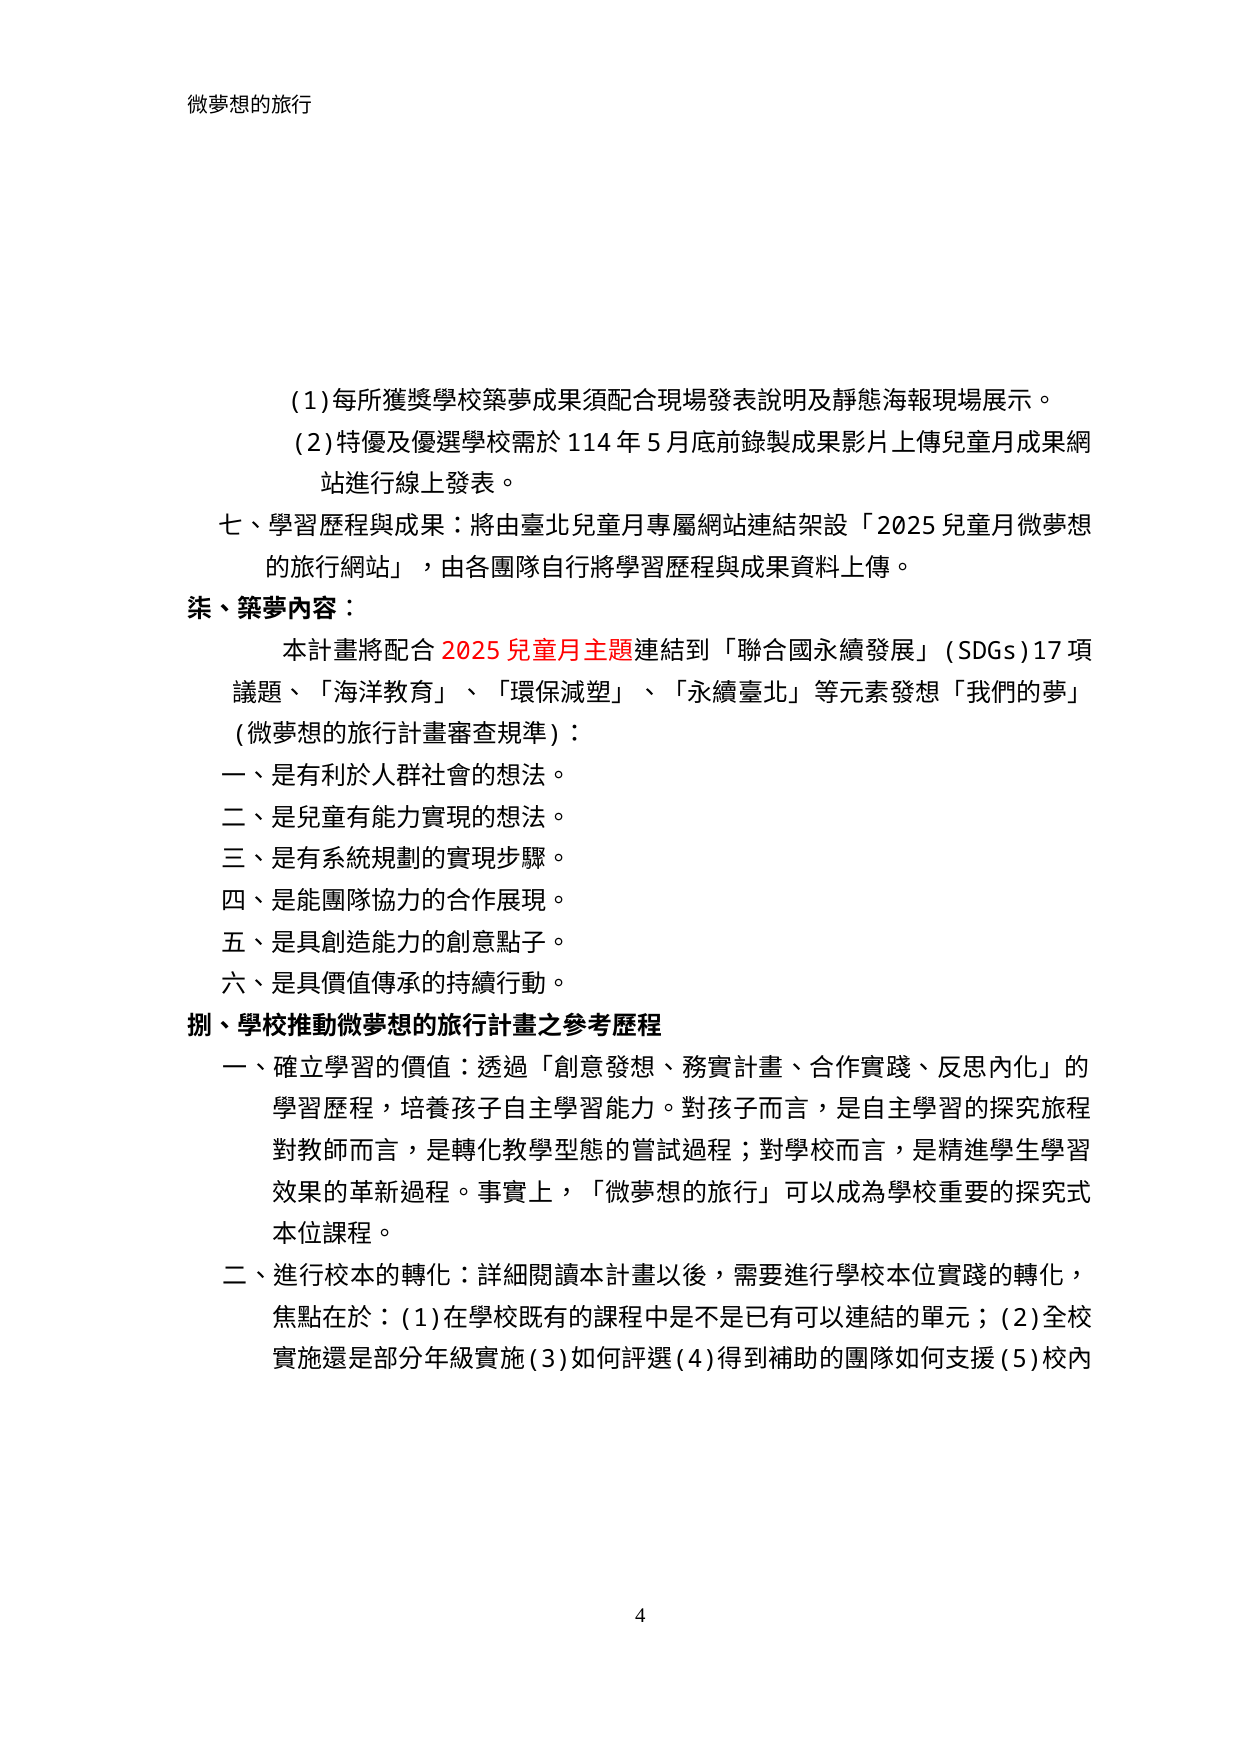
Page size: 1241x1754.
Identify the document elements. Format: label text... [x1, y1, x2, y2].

text 本計畫將配合2025兒童月主題連結到「聯合國永續發展」(SDGs)17項議題、「海洋教育」、「環保減塑」、「永續臺北」等元素發想「我們的夢」(微夢想的旅行計畫審查規準)： [232, 626, 1093, 751]
text 二、進行校本的轉化：詳細閱讀本計畫以後，需要進行學校本位實踐的轉化，焦點在於：(1)在學校既有的課程中是不是已有可以連結的單元；(2)全校實施還是部分年級實施(3)如何評選(4)得到補助的團隊如何支援(5)校內 [222, 1251, 1093, 1376]
text 六、是具價值傳承的持續行動。 [187, 959, 1093, 1001]
text 一、確立學習的價值：透過「創意發想、務實計畫、合作實踐、反思內化」的學習歷程，培養孩子自主學習能力。對孩子而言，是自主學習的探究旅程；對教師而言，是轉化教學型態的嘗試過程；對學校而言，是精進學生學習效果的革新過程。事實上，「微夢想的旅行」可以成為學校重要的探究式本位課程。 [222, 1043, 1093, 1251]
text (1)每所獲獎學校築夢成果須配合現場發表說明及靜態海報現場展示。 [287, 376, 1093, 418]
text 一、是有利於人群社會的想法。 [187, 751, 1093, 793]
text 五、是具創造能力的創意點子。 [187, 918, 1093, 959]
text 四、是能團隊協力的合作展現。 [187, 876, 1093, 918]
text (2)特優及優選學校需於114年5月底前錄製成果影片上傳兒童月成果網站進行線上發表。 [291, 418, 1093, 501]
text 七、學習歷程與成果：將由臺北兒童月專屬網站連結架設「2025兒童月微夢想的旅行網站」，由各團隊自行將學習歷程與成果資料上傳。 [218, 501, 1093, 584]
text 三、是有系統規劃的實現步驟。 [187, 834, 1093, 876]
text 柒、築夢內容： [187, 584, 1093, 626]
text 二、是兒童有能力實現的想法。 [187, 793, 1093, 834]
text 捌、學校推動微夢想的旅行計畫之參考歷程 [187, 1001, 1093, 1043]
